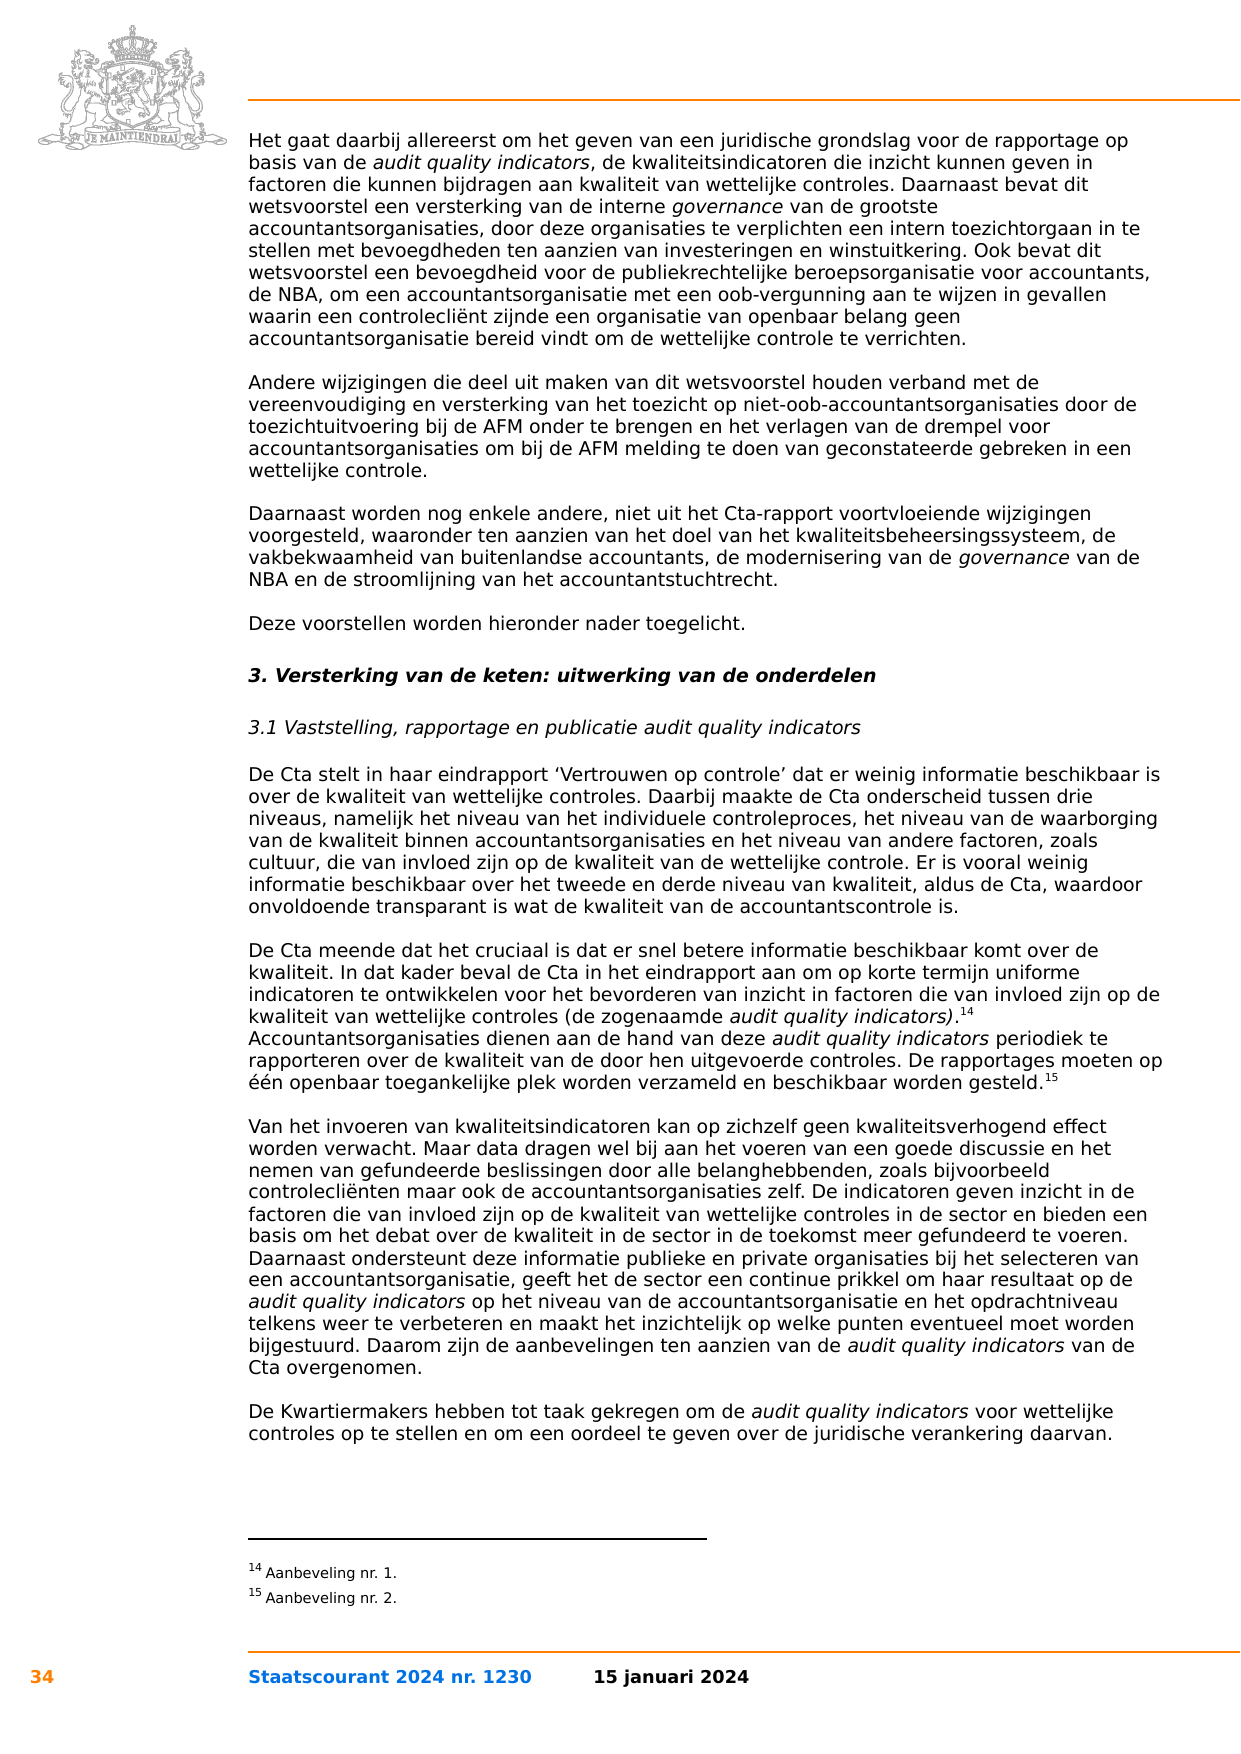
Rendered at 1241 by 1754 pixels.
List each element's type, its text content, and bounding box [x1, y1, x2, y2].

text De Kwartiermakers hebben tot taak gekregen om de audit quality indicators voor wettelijke controles op te stellen en om een oordeel te geven over de juridische verankering daarvan. [248, 1401, 1163, 1445]
subtitle 3.1 Vaststelling, rapportage en publicatie audit quality indicators [248, 717, 1163, 739]
text Aanbeveling nr. 2. [248, 1586, 1163, 1608]
text Andere wijzigingen die deel uit maken van dit wetsvoorstel houden verband met de vereenvoudiging en versterking van het toezicht op niet-oob-accountantsorganisaties door de toezichtuitvoering bij de AFM onder te brengen en het verlagen van de drempel voor accountantsorganisaties om bij de AFM melding te doen van geconstateerde gebreken in een wettelijke controle. [248, 372, 1163, 481]
text Aanbeveling nr. 1. [248, 1561, 1163, 1583]
text De Cta meende dat het cruciaal is dat er snel betere informatie beschikbaar komt over de kwaliteit. In dat kader beval de Cta in het eindrapport aan om op korte termijn uniforme indicatoren te ontwikkelen voor het bevorderen van inzicht in factoren die van invloed zijn op de kwaliteit van wettelijke controles (de zogenaamde audit quality indicators). Accountantsorganisaties dienen aan de hand van deze audit quality indicators periodiek te rapporteren over de kwaliteit van de door hen uitgevoerde controles. De rapportages moeten op één openbaar toegankelijke plek worden verzameld en beschikbaar worden gesteld. [248, 940, 1163, 1094]
text Daarnaast worden nog enkele andere, niet uit het Cta-rapport voortvloeiende wijzigingen voorgesteld, waaronder ten aanzien van het doel van het kwaliteitsbeheersingssysteem, de vakbekwaamheid van buitenlandse accountants, de modernisering van de governance van de NBA en de stroomlijning van het accountantstuchtrecht. [248, 503, 1163, 591]
text Het gaat daarbij allereerst om het geven van een juridische grondslag voor de rapportage op basis van de audit quality indicators, de kwaliteitsindicatoren die inzicht kunnen geven in factoren die kunnen bijdragen aan kwaliteit van wettelijke controles. Daarnaast bevat dit wetsvoorstel een versterking van de interne governance van de grootste accountantsorganisaties, door deze organisaties te verplichten een intern toezichtorgaan in te stellen met bevoegdheden ten aanzien van investeringen en winstuitkering. Ook bevat dit wetsvoorstel een bevoegdheid voor de publiekrechtelijke beroepsorganisatie voor accountants, de NBA, om een accountantsorganisatie met een oob-vergunning aan te wijzen in gevallen waarin een controlecliënt zijnde een organisatie van openbaar belang geen accountantsorganisatie bereid vindt om de wettelijke controle te verrichten. [248, 130, 1163, 350]
text De Cta stelt in haar eindrapport ‘Vertrouwen op controle’ dat er weinig informatie beschikbaar is over de kwaliteit van wettelijke controles. Daarbij maakte de Cta onderscheid tussen drie niveaus, namelijk het niveau van het individuele controleproces, het niveau van de waarborging van de kwaliteit binnen accountantsorganisaties en het niveau van andere factoren, zoals cultuur, die van invloed zijn op de kwaliteit van de wettelijke controle. Er is vooral weinig informatie beschikbaar over het tweede en derde niveau van kwaliteit, aldus de Cta, waardoor onvoldoende transparant is wat de kwaliteit van de accountantscontrole is. [248, 764, 1163, 918]
picture [38, 25, 227, 150]
subtitle 3. Versterking van de keten: uitwerking van de onderdelen [248, 665, 1163, 687]
text Van het invoeren van kwaliteitsindicatoren kan op zichzelf geen kwaliteitsverhogend effect worden verwacht. Maar data dragen wel bij aan het voeren van een goede discussie en het nemen van gefundeerde beslissingen door alle belanghebbenden, zoals bijvoorbeeld controlecliënten maar ook de accountantsorganisaties zelf. De indicatoren geven inzicht in de factoren die van invloed zijn op de kwaliteit van wettelijke controles in de sector en bieden een basis om het debat over de kwaliteit in de sector in de toekomst meer gefundeerd te voeren. Daarnaast ondersteunt deze informatie publieke en private organisaties bij het selecteren van een accountantsorganisatie, geeft het de sector een continue prikkel om haar resultaat op de audit quality indicators op het niveau van de accountantsorganisatie en het opdrachtniveau telkens weer te verbeteren en maakt het inzichtelijk op welke punten eventueel moet worden bijgestuurd. Daarom zijn de aanbevelingen ten aanzien van de audit quality indicators van de Cta overgenomen. [248, 1116, 1163, 1379]
text Deze voorstellen worden hieronder nader toegelicht. [248, 613, 1163, 635]
